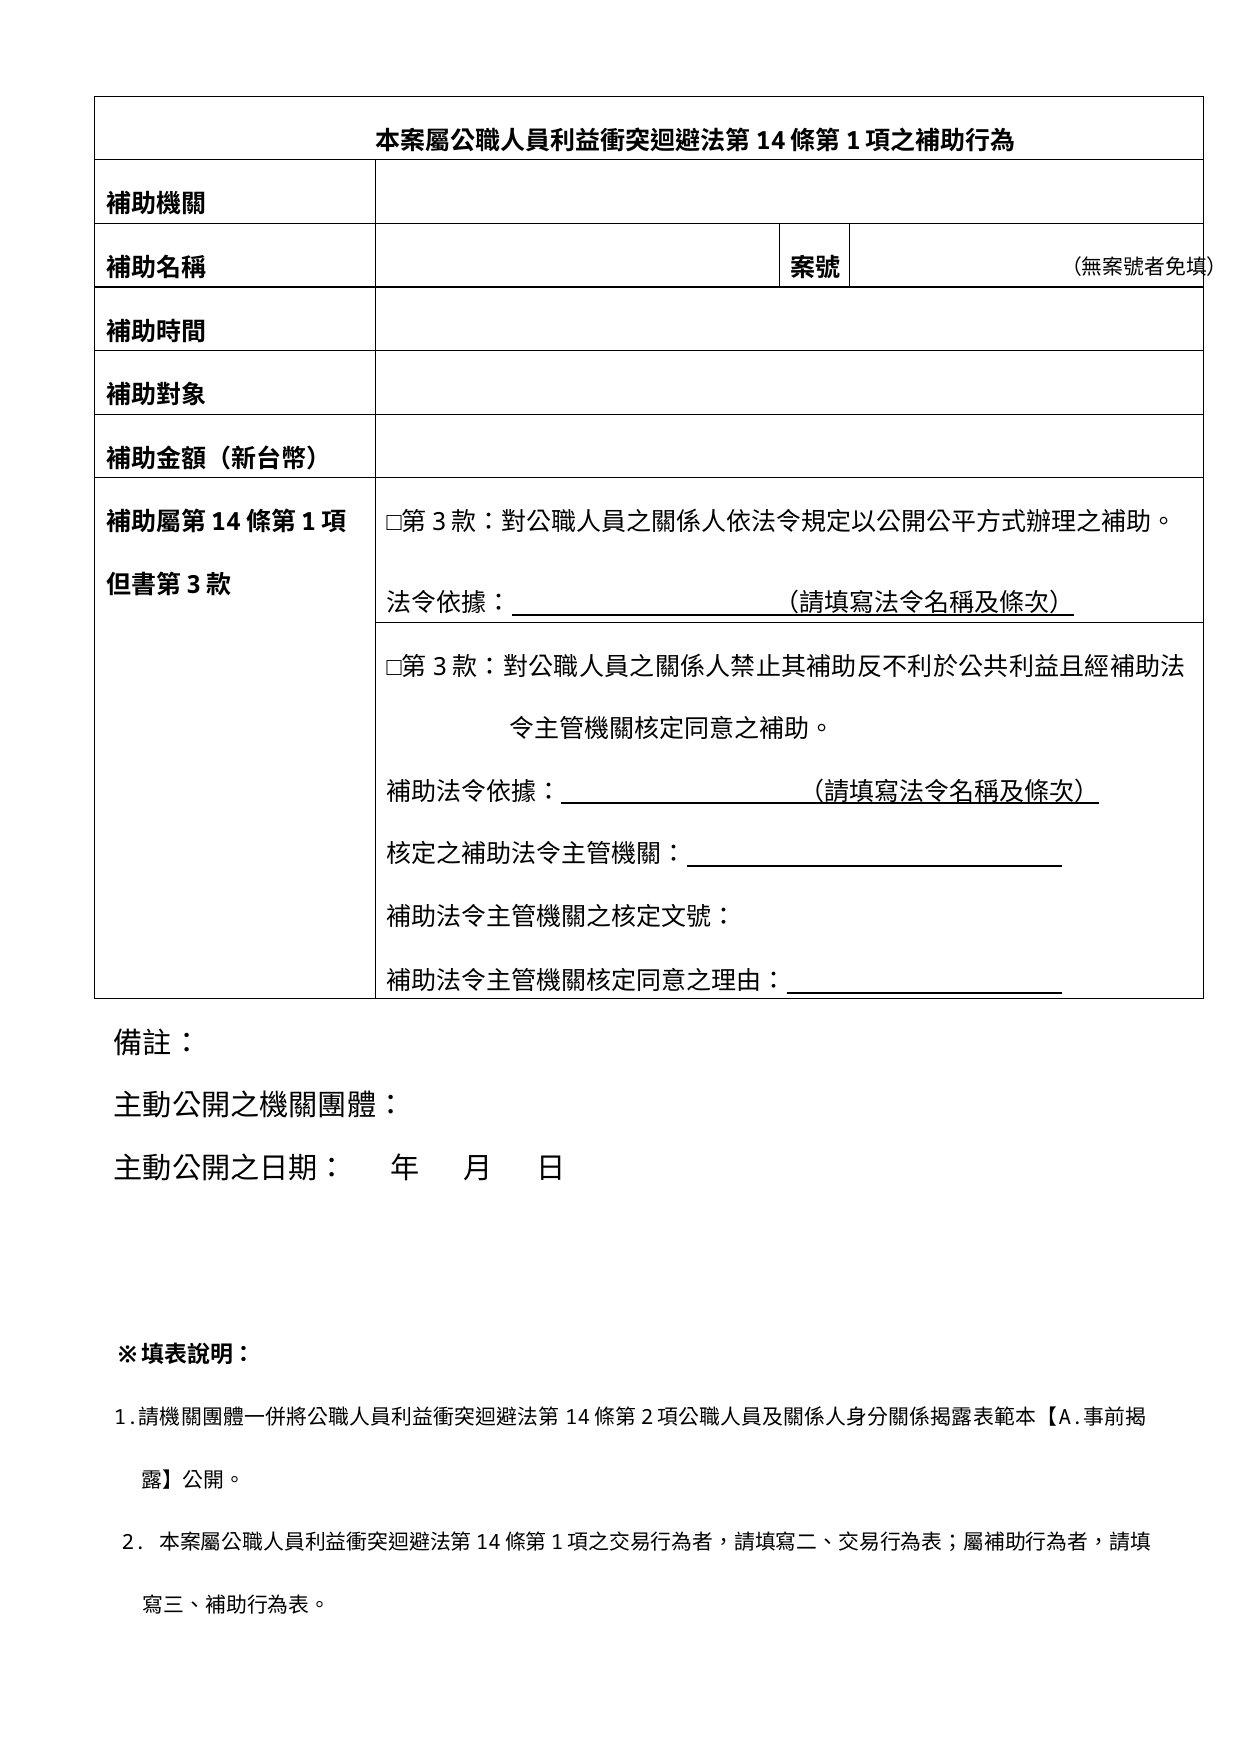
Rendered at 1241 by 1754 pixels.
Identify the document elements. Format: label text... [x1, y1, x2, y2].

table_cell 案號 [780, 224, 849, 286]
text ※填表說明： [113, 1311, 1147, 1374]
table_cell 補助屬第14條第1項但書第3款 [95, 478, 375, 998]
table_cell 補助名稱 [95, 224, 375, 286]
table_cell □第3款：對公職人員之關係人依法令規定以公開公平方式辦理之補助。 法令依據： （請填寫法令名稱及條次） [376, 478, 1203, 622]
table_cell 補助機關 [95, 160, 375, 223]
text 備註： [113, 999, 1147, 1061]
table_cell [376, 288, 1203, 350]
text 2. 本案屬公職人員利益衝突迴避法第14條第1項之交易行為者，請填寫二、交易行為表；屬補助行為者，請填寫三、補助行為表。 [84, 1499, 1162, 1624]
text 主動公開之機關團體： [113, 1061, 1147, 1124]
table_cell [376, 351, 1203, 413]
text 1.請機關團體一併將公職人員利益衝突迴避法第14條第2項公職人員及關係人身分關係揭露表範本【A.事前揭露】公開。 [113, 1374, 1147, 1499]
table_cell 補助時間 [95, 288, 375, 350]
table_cell □第3款：對公職人員之關係人禁止其補助反不利於公共利益且經補助法令主管機關核定同意之補助。 補助法令依據： （請填寫法令名稱及條次） 核定之補助法令主管機關： 補助法令主管機關之核定文號： 補助法令主管機關核定同意之理由： [376, 623, 1203, 998]
table_cell [376, 415, 1203, 477]
table_cell （無案號者免填） [850, 224, 1203, 286]
table_header 本案屬公職人員利益衝突迴避法第14條第1項之補助行為 [95, 97, 1203, 159]
table_cell 補助對象 [95, 351, 375, 413]
table_cell [376, 160, 1203, 223]
table_cell [376, 224, 779, 286]
table_cell 補助金額（新台幣） [95, 415, 375, 477]
text 主動公開之日期： 年 月 日 [113, 1124, 1147, 1186]
